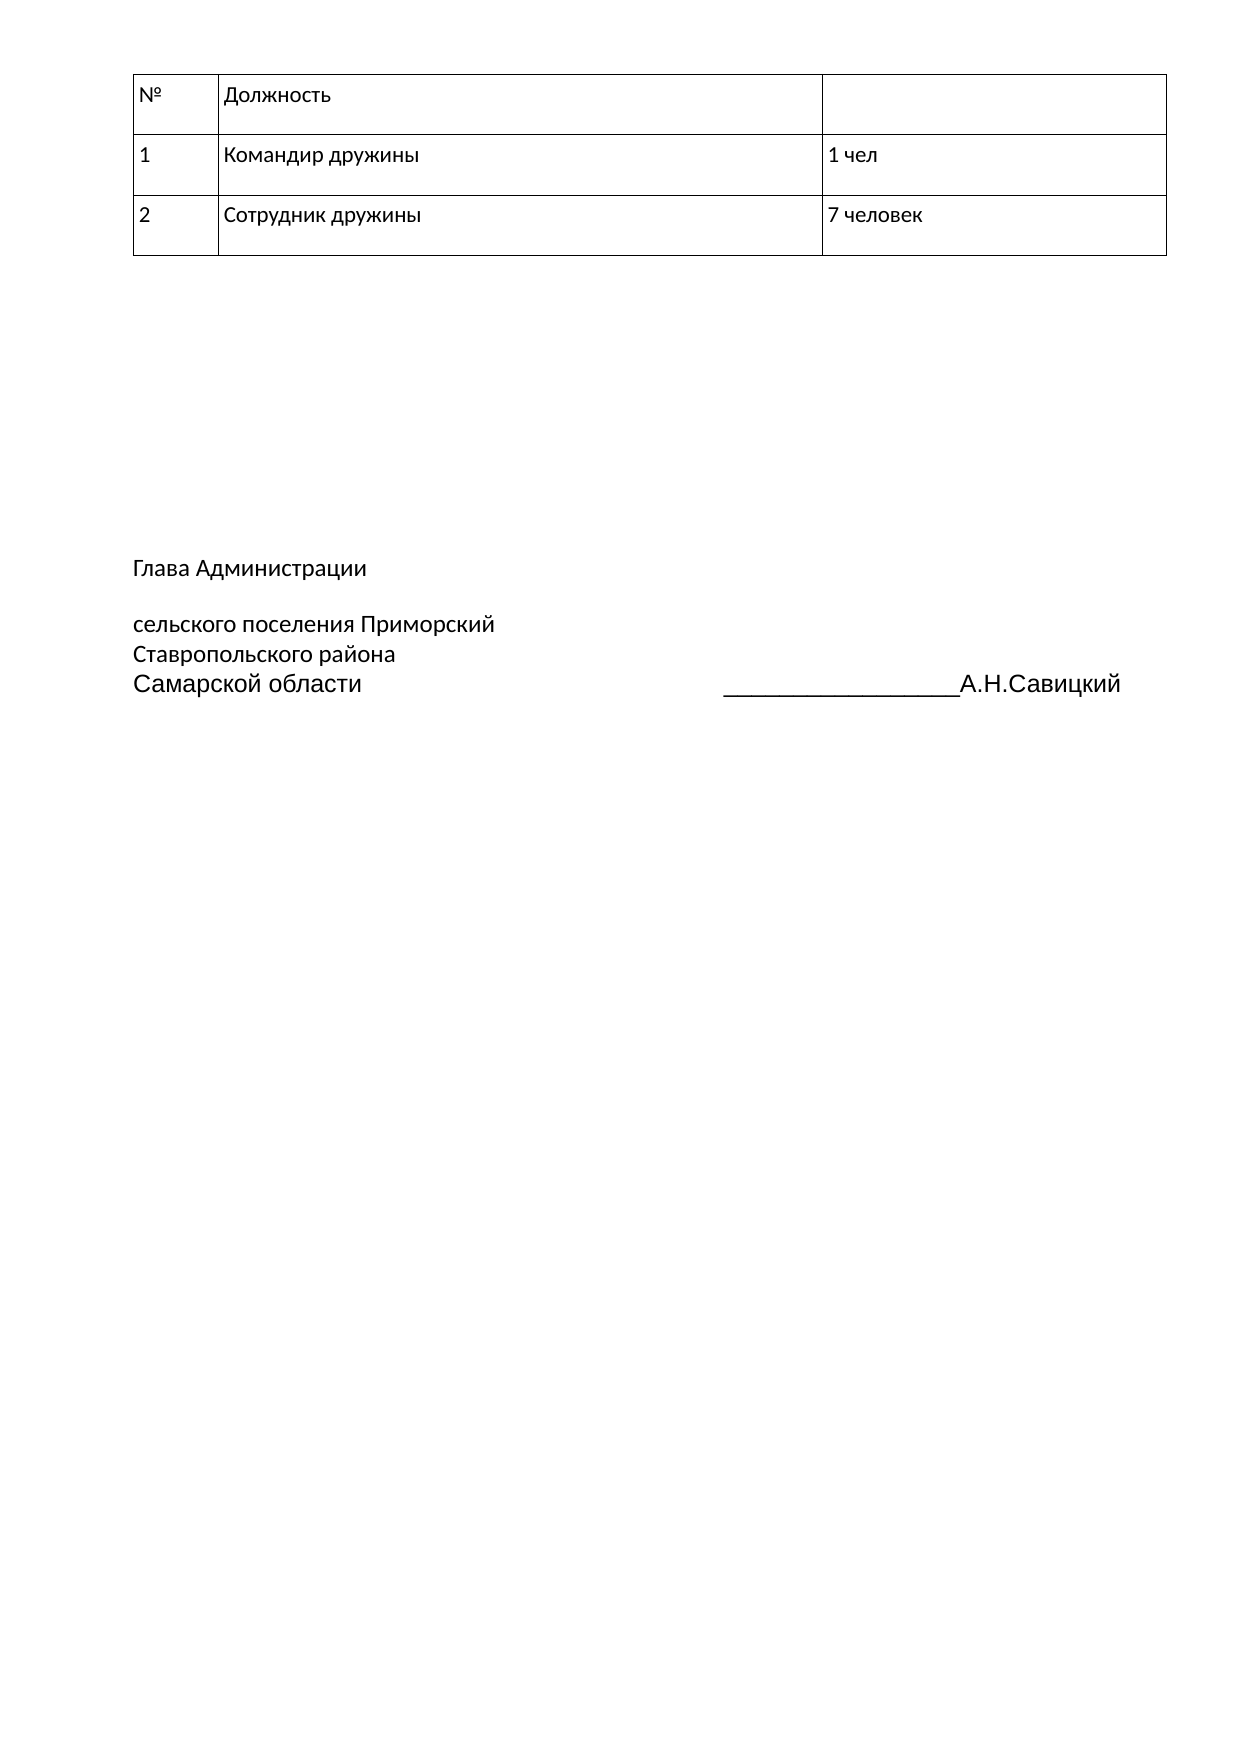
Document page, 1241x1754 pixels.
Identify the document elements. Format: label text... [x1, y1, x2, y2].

table_cell 1 чел [823, 135, 1166, 195]
text Самарской области _________________А.Н.Савицкий [133, 669, 1166, 726]
table_header № [134, 75, 218, 134]
table_cell 1 [134, 135, 218, 195]
table_cell 2 [134, 196, 218, 255]
table_header [823, 75, 1166, 134]
text сельского поселения Приморский [133, 608, 1166, 638]
table_cell Командир дружины [219, 135, 822, 195]
table_header Должность [219, 75, 822, 134]
text Ставропольского района [133, 638, 1166, 669]
text Глава Администрации [133, 552, 1166, 583]
table_cell Сотрудник дружины [219, 196, 822, 255]
table_cell 7 человек [823, 196, 1166, 255]
